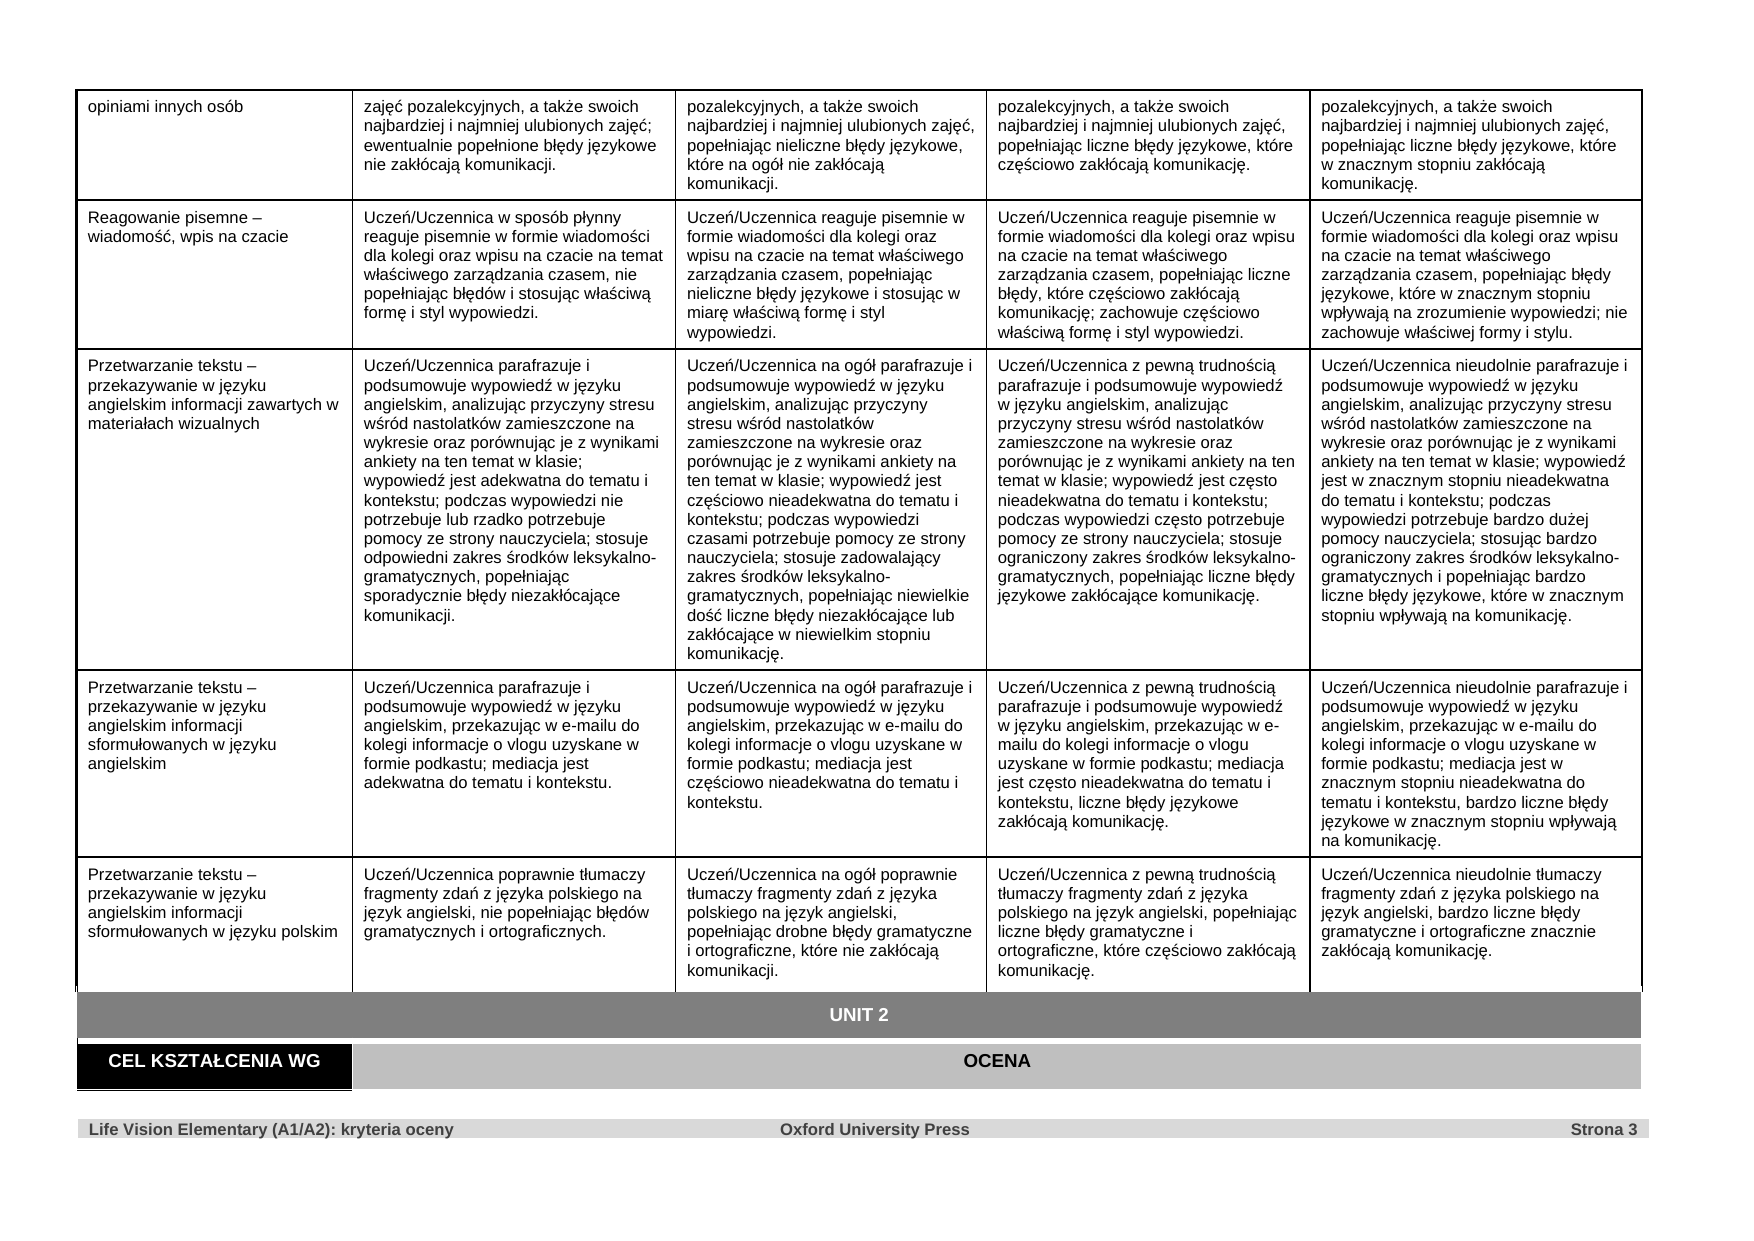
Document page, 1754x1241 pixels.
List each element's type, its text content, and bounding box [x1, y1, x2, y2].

table_cell [1643, 348, 1652, 669]
table_cell Uczeń/Uczennica na ogół parafrazuje i podsumowuje wypowiedź w języku angielskim, analizując przyczyny stresu wśród nastolatków zamieszczone na wykresie oraz porównując je z wynikami ankiety na ten temat w klasie; wypowiedź jest częściowo nieadekwatna do tematu i kontekstu; podczas wypowiedzi czasami potrzebuje pomocy ze strony nauczyciela; stosuje zadowalający zakres środków leksykalno-gramatycznych, popełniając niewielkie dość liczne błędy niezakłócające lub zakłócające w niewielkim stopniu komunikację. [676, 350, 986, 669]
table_cell zajęć pozalekcyjnych, a także swoich najbardziej i najmniej ulubionych zajęć; ewentualnie popełnione błędy językowe nie zakłócają komunikacji. [353, 91, 675, 199]
table_cell Przetwarzanie tekstu – przekazywanie w języku angielskim informacji sformułowanych w języku angielskim [78, 671, 352, 856]
table_cell [1643, 89, 1652, 199]
table_cell [1643, 856, 1652, 986]
table_cell Przetwarzanie tekstu – przekazywanie w języku angielskim informacji zawartych w materiałach wizualnych [78, 350, 352, 669]
table_cell [1643, 199, 1652, 348]
table_cell Uczeń/Uczennica parafrazuje i podsumowuje wypowiedź w języku angielskim, przekazując w e-mailu do kolegi informacje o vlogu uzyskane w formie podkastu; mediacja jest adekwatna do tematu i kontekstu. [353, 671, 675, 856]
table_cell Przetwarzanie tekstu – przekazywanie w języku angielskim informacji sformułowanych w języku polskim [78, 858, 352, 986]
table_cell opiniami innych osób [78, 91, 352, 199]
table_cell Uczeń/Uczennica z pewną trudnością parafrazuje i podsumowuje wypowiedź w języku angielskim, analizując przyczyny stresu wśród nastolatków zamieszczone na wykresie oraz porównując je z wynikami ankiety na ten temat w klasie; wypowiedź jest często nieadekwatna do tematu i kontekstu; podczas wypowiedzi często potrzebuje pomocy ze strony nauczyciela; stosuje ograniczony zakres środków leksykalno-gramatycznych, popełniając liczne błędy językowe zakłócające komunikację. [987, 350, 1309, 669]
table_cell Uczeń/Uczennica na ogół poprawnie tłumaczy fragmenty zdań z języka polskiego na język angielski, popełniając drobne błędy gramatyczne i ortograficzne, które nie zakłócają komunikacji. [676, 858, 986, 986]
table_cell [1643, 669, 1652, 856]
table_cell Uczeń/Uczennica reaguje pisemnie w formie wiadomości dla kolegi oraz wpisu na czacie na temat właściwego zarządzania czasem, popełniając liczne błędy, które częściowo zakłócają komunikację; zachowuje częściowo właściwą formę i styl wypowiedzi. [987, 201, 1309, 348]
table_cell Uczeń/Uczennica w sposób płynny reaguje pisemnie w formie wiadomości dla kolegi oraz wpisu na czacie na temat właściwego zarządzania czasem, nie popełniając błędów i stosując właściwą formę i styl wypowiedzi. [353, 201, 675, 348]
table_cell UNIT 2 [77, 992, 1641, 1038]
table_cell pozalekcyjnych, a także swoich najbardziej i najmniej ulubionych zajęć, popełniając nieliczne błędy językowe, które na ogół nie zakłócają komunikacji. [676, 91, 986, 199]
table_cell OCENA [353, 1044, 1641, 1089]
table_cell Uczeń/Uczennica parafrazuje i podsumowuje wypowiedź w języku angielskim, analizując przyczyny stresu wśród nastolatków zamieszczone na wykresie oraz porównując je z wynikami ankiety na ten temat w klasie; wypowiedź jest adekwatna do tematu i kontekstu; podczas wypowiedzi nie potrzebuje lub rzadko potrzebuje pomocy ze strony nauczyciela; stosuje odpowiedni zakres środków leksykalno-gramatycznych, popełniając sporadycznie błędy niezakłócające komunikacji. [353, 350, 675, 669]
table_cell Uczeń/Uczennica na ogół parafrazuje i podsumowuje wypowiedź w języku angielskim, przekazując w e-mailu do kolegi informacje o vlogu uzyskane w formie podkastu; mediacja jest częściowo nieadekwatna do tematu i kontekstu. [676, 671, 986, 856]
table_cell [1642, 986, 1652, 1038]
table_cell pozalekcyjnych, a także swoich najbardziej i najmniej ulubionych zajęć, popełniając liczne błędy językowe, które częściowo zakłócają komunikację. [987, 91, 1309, 199]
table_cell Uczeń/Uczennica z pewną trudnością tłumaczy fragmenty zdań z języka polskiego na język angielski, popełniając liczne błędy gramatyczne i ortograficzne, które częściowo zakłócają komunikację. [987, 858, 1309, 986]
table_cell Reagowanie pisemne – wiadomość, wpis na czacie [78, 201, 352, 348]
table_cell Uczeń/Uczennica reaguje pisemnie w formie wiadomości dla kolegi oraz wpisu na czacie na temat właściwego zarządzania czasem, popełniając błędy językowe, które w znacznym stopniu wpływają na zrozumienie wypowiedzi; nie zachowuje właściwej formy i stylu. [1311, 201, 1641, 348]
table_cell Uczeń/Uczennica nieudolnie parafrazuje i podsumowuje wypowiedź w języku angielskim, analizując przyczyny stresu wśród nastolatków zamieszczone na wykresie oraz porównując je z wynikami ankiety na ten temat w klasie; wypowiedź jest w znacznym stopniu nieadekwatna do tematu i kontekstu; podczas wypowiedzi potrzebuje bardzo dużej pomocy nauczyciela; stosując bardzo ograniczony zakres środków leksykalno-gramatycznych i popełniając bardzo liczne błędy językowe, które w znacznym stopniu wpływają na komunikację. [1311, 350, 1641, 669]
table_cell Uczeń/Uczennica reaguje pisemnie w formie wiadomości dla kolegi oraz wpisu na czacie na temat właściwego zarządzania czasem, popełniając nieliczne błędy językowe i stosując w miarę właściwą formę i styl wypowiedzi. [676, 201, 986, 348]
table_cell Uczeń/Uczennica z pewną trudnością parafrazuje i podsumowuje wypowiedź w języku angielskim, przekazując w e-mailu do kolegi informacje o vlogu uzyskane w formie podkastu; mediacja jest często nieadekwatna do tematu i kontekstu, liczne błędy językowe zakłócają komunikację. [987, 671, 1309, 856]
table_cell CEL KSZTAŁCENIA WG [77, 1039, 352, 1089]
table_cell Uczeń/Uczennica nieudolnie parafrazuje i podsumowuje wypowiedź w języku angielskim, przekazując w e-mailu do kolegi informacje o vlogu uzyskane w formie podkastu; mediacja jest w znacznym stopniu nieadekwatna do tematu i kontekstu, bardzo liczne błędy językowe w znacznym stopniu wpływają na komunikację. [1311, 671, 1641, 856]
table_cell [1642, 1038, 1652, 1089]
table_cell pozalekcyjnych, a także swoich najbardziej i najmniej ulubionych zajęć, popełniając liczne błędy językowe, które w znacznym stopniu zakłócają komunikację. [1311, 91, 1641, 199]
table_cell Uczeń/Uczennica nieudolnie tłumaczy fragmenty zdań z języka polskiego na język angielski, bardzo liczne błędy gramatyczne i ortograficzne znacznie zakłócają komunikację. [1311, 858, 1641, 986]
table_cell Uczeń/Uczennica poprawnie tłumaczy fragmenty zdań z języka polskiego na język angielski, nie popełniając błędów gramatycznych i ortograficznych. [353, 858, 675, 986]
